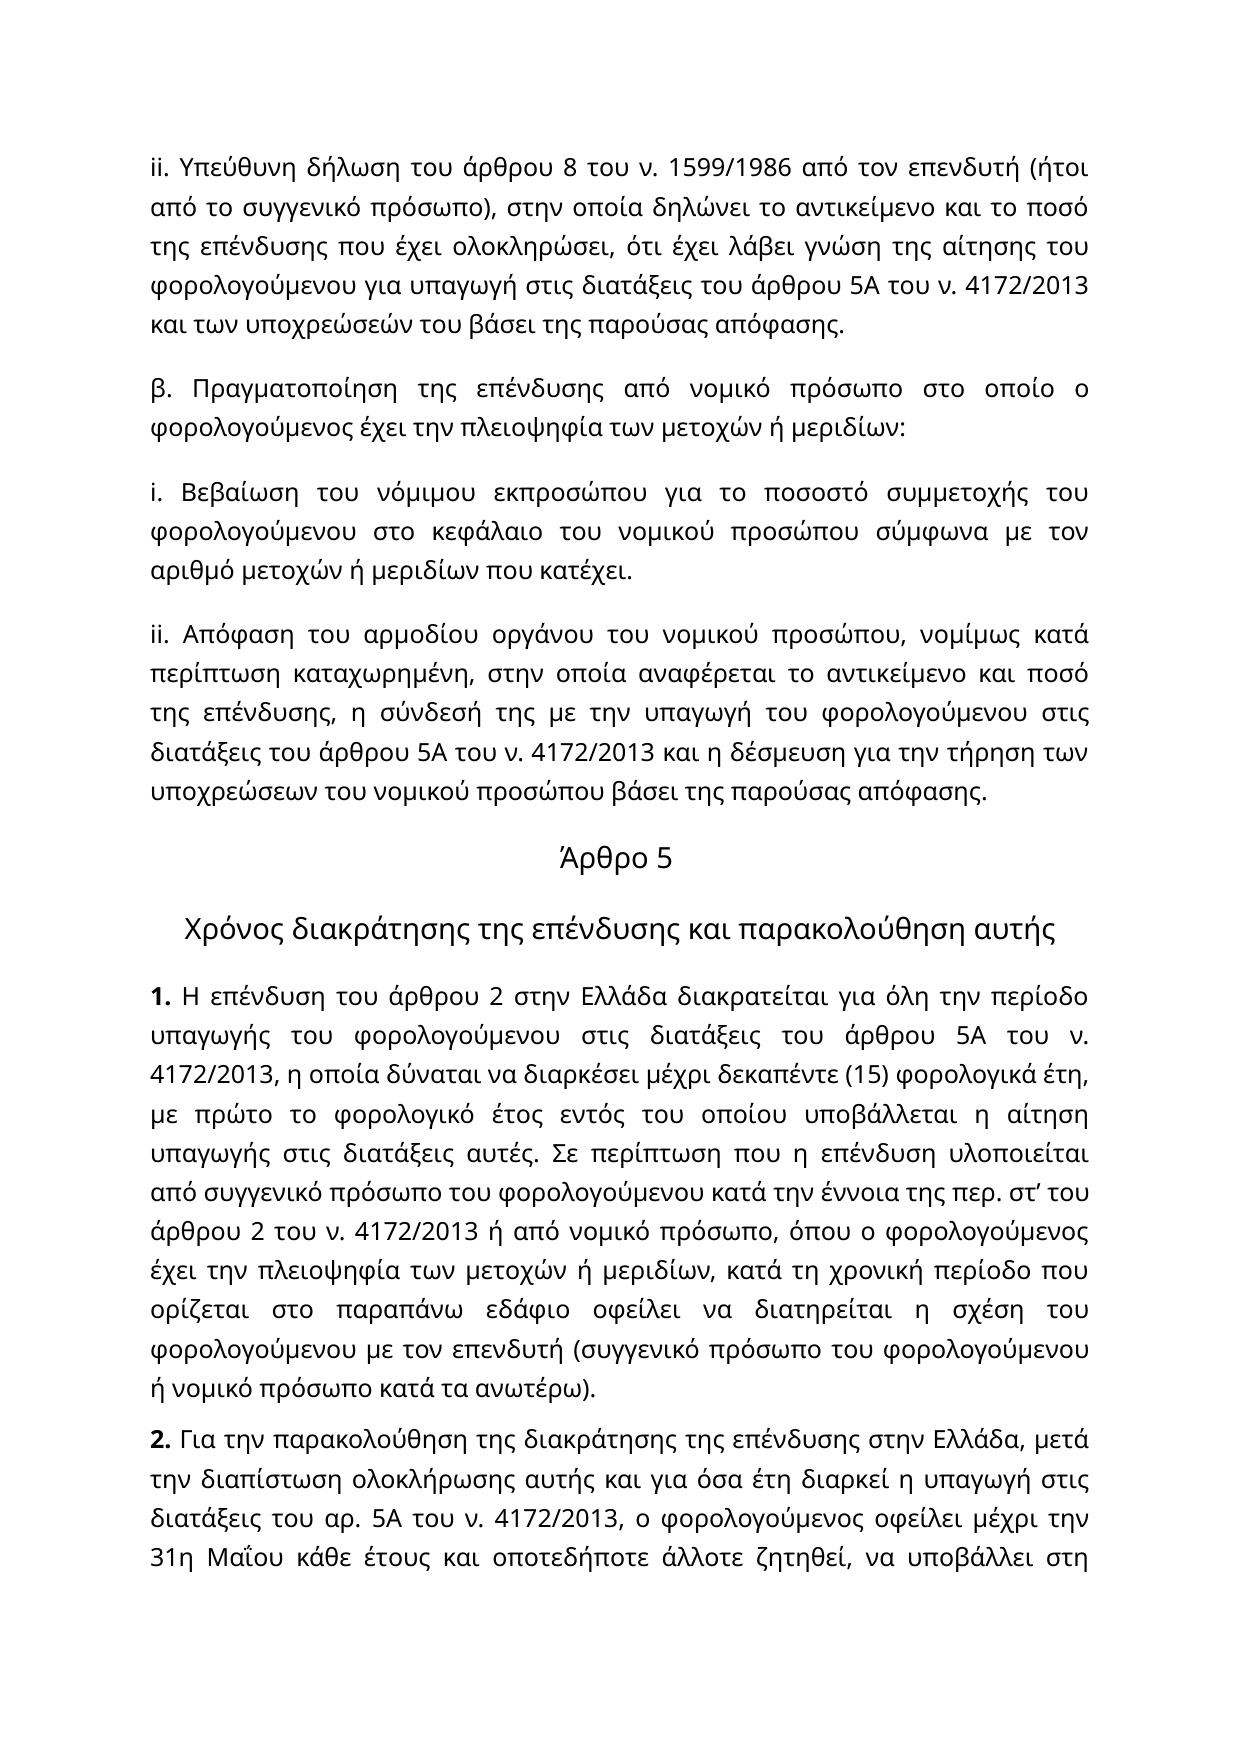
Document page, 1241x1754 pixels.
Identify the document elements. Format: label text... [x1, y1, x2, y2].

subtitle Άρθρο 5 [150, 837, 1090, 877]
subtitle Χρόνος διακράτησης της επένδυσης και παρακολούθηση αυτής [150, 908, 1090, 948]
text ii. Υπεύθυνη δήλωση του άρθρου 8 του ν. 1599/1986 από τον επενδυτή (ήτοι από το συγγενικό πρόσωπο), στην οποία δηλώνει το αντικείμενο και το ποσό της επένδυσης που έχει ολοκληρώσει, ότι έχει λάβει γνώση της αίτησης του φορολογούμενου για υπαγωγή στις διατάξεις του άρθρου 5Α του ν. 4172/2013 και των υποχρεώσεών του βάσει της παρούσας απόφασης. [150, 150, 1090, 341]
text ii. Απόφαση του αρμοδίου οργάνου του νομικού προσώπου, νομίμως κατά περίπτωση καταχωρημένη, στην οποία αναφέρεται το αντικείμενο και ποσό της επένδυσης, η σύνδεσή της με την υπαγωγή του φορολογούμενου στις διατάξεις του άρθρου 5Α του ν. 4172/2013 και η δέσμευση για την τήρηση των υποχρεώσεων του νομικού προσώπου βάσει της παρούσας απόφασης. [150, 617, 1090, 807]
text 1. Η επένδυση του άρθρου 2 στην Ελλάδα διακρατείται για όλη την περίοδο υπαγωγής του φορολογούμενου στις διατάξεις του άρθρου 5Α του ν. 4172/2013, η οποία δύναται να διαρκέσει μέχρι δεκαπέντε (15) φορολογικά έτη, με πρώτο το φορολογικό έτος εντός του οποίου υποβάλλεται η αίτηση υπαγωγής στις διατάξεις αυτές. Σε περίπτωση που η επένδυση υλοποιείται από συγγενικό πρόσωπο του φορολογούμενου κατά την έννοια της περ. στ’ του άρθρου 2 του ν. 4172/2013 ή από νομικό πρόσωπο, όπου ο φορολογούμενος έχει την πλειοψηφία των μετοχών ή μεριδίων, κατά τη χρονική περίοδο που ορίζεται στο παραπάνω εδάφιο οφείλει να διατηρείται η σχέση του φορολογούμενου με τον επενδυτή (συγγενικό πρόσωπο του φορολογούμενου ή νομικό πρόσωπο κατά τα ανωτέρω). [150, 979, 1090, 1404]
text β. Πραγματοποίηση της επένδυσης από νομικό πρόσωπο στο οποίο ο φορολογούμενος έχει την πλειοψηφία των μετοχών ή μεριδίων: [150, 371, 1090, 444]
text i. Βεβαίωση του νόμιμου εκπροσώπου για το ποσοστό συμμετοχής του φορολογούμενου στο κεφάλαιο του νομικού προσώπου σύμφωνα με τον αριθμό μετοχών ή μεριδίων που κατέχει. [150, 474, 1090, 587]
text 2. Για την παρακολούθηση της διακράτησης της επένδυσης στην Ελλάδα, μετά την διαπίστωση ολοκλήρωσης αυτής και για όσα έτη διαρκεί η υπαγωγή στις διατάξεις του αρ. 5Α του ν. 4172/2013, ο φορολογούμενος οφείλει μέχρι την 31η Μαΐου κάθε έτους και οποτεδήποτε άλλοτε ζητηθεί, να υποβάλλει στη [150, 1422, 1090, 1574]
